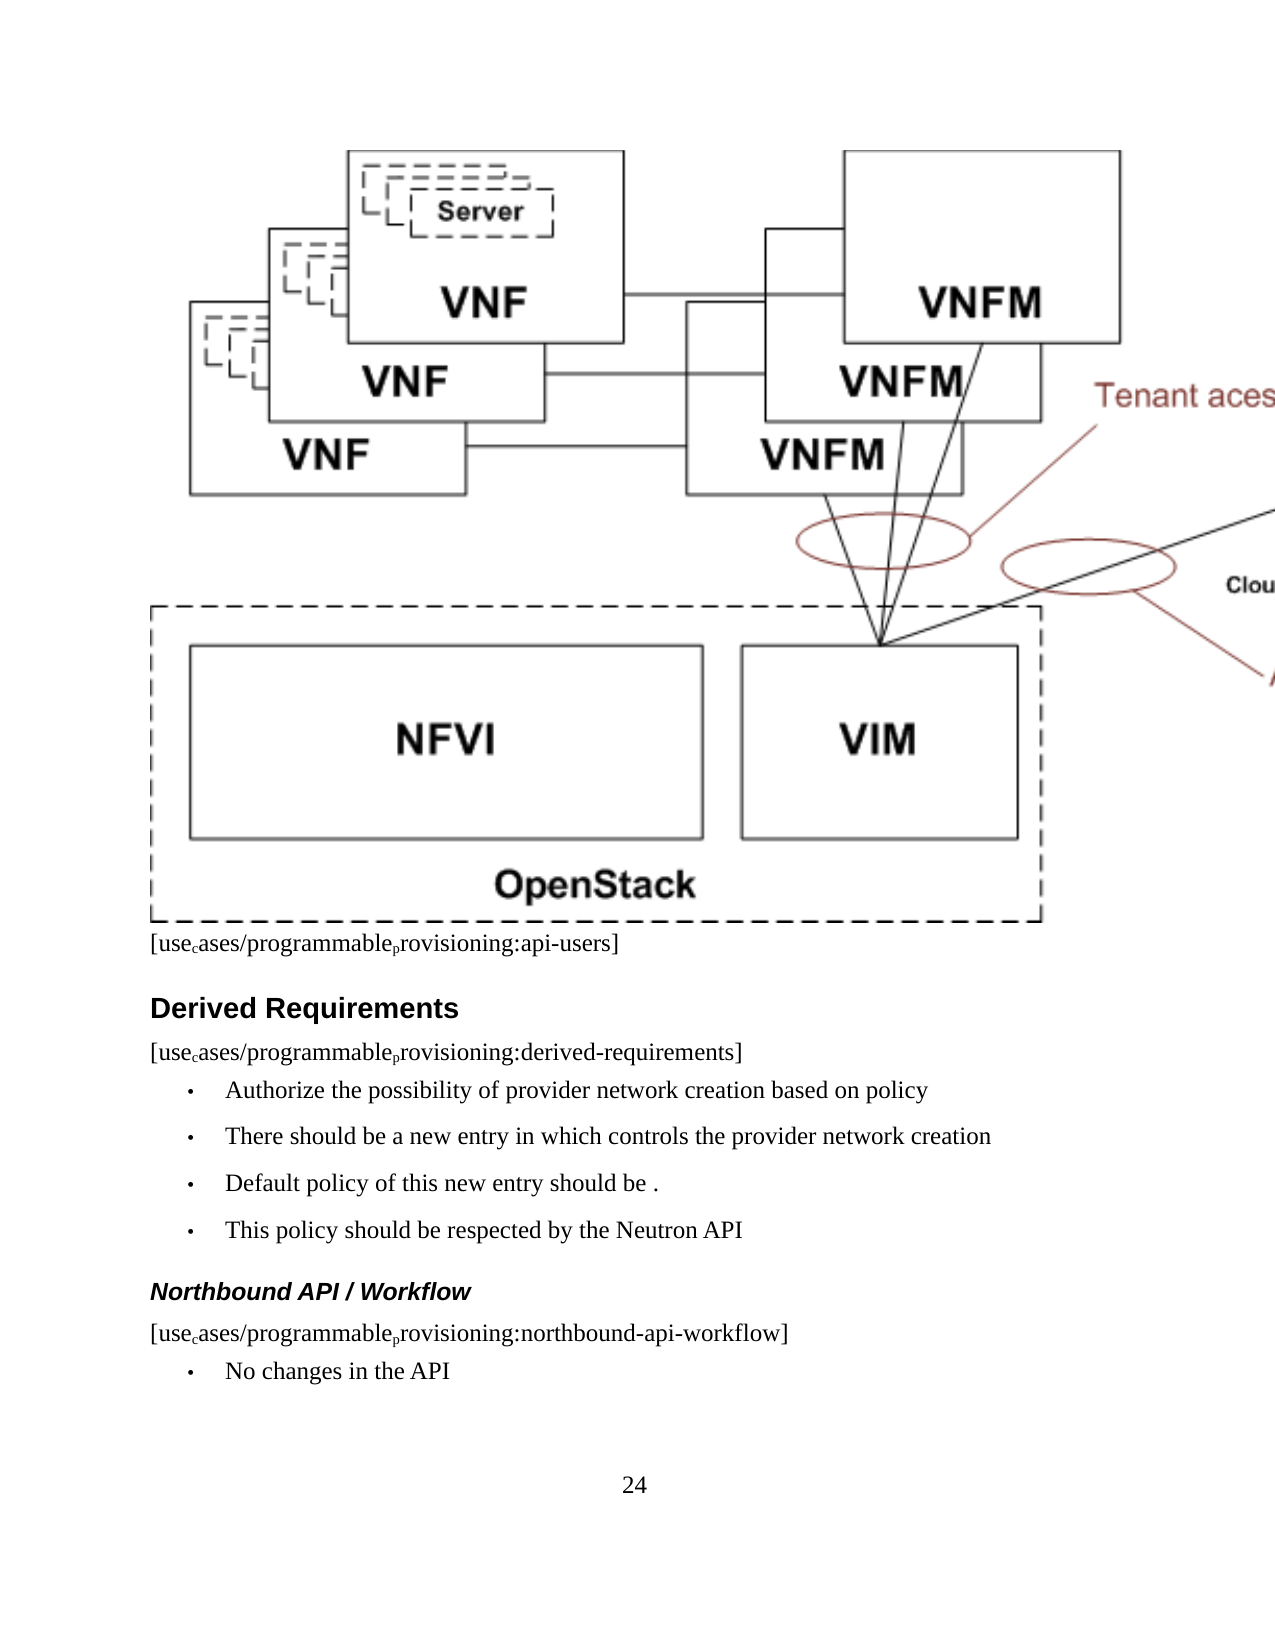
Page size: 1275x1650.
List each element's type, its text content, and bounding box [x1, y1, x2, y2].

list There should be a new entry in which controls the provider network creation [187, 1121, 1125, 1150]
text [usecases/programmableprovisioning:northbound-api-workflow] [150, 1318, 1125, 1347]
subtitle Derived Requirements [150, 991, 1125, 1024]
list No changes in the API [187, 1356, 1125, 1385]
text [usecases/programmableprovisioning:api-users] [150, 923, 1125, 957]
text [usecases/programmableprovisioning:derived-requirements] [150, 1037, 1125, 1066]
list Default policy of this new entry should be . [187, 1168, 1125, 1197]
list This policy should be respected by the Neutron API [187, 1215, 1125, 1243]
picture [150, 150, 1275, 923]
subtitle Northbound API / Workflow [150, 1277, 1125, 1306]
list Authorize the possibility of provider network creation based on policy [187, 1075, 1125, 1103]
